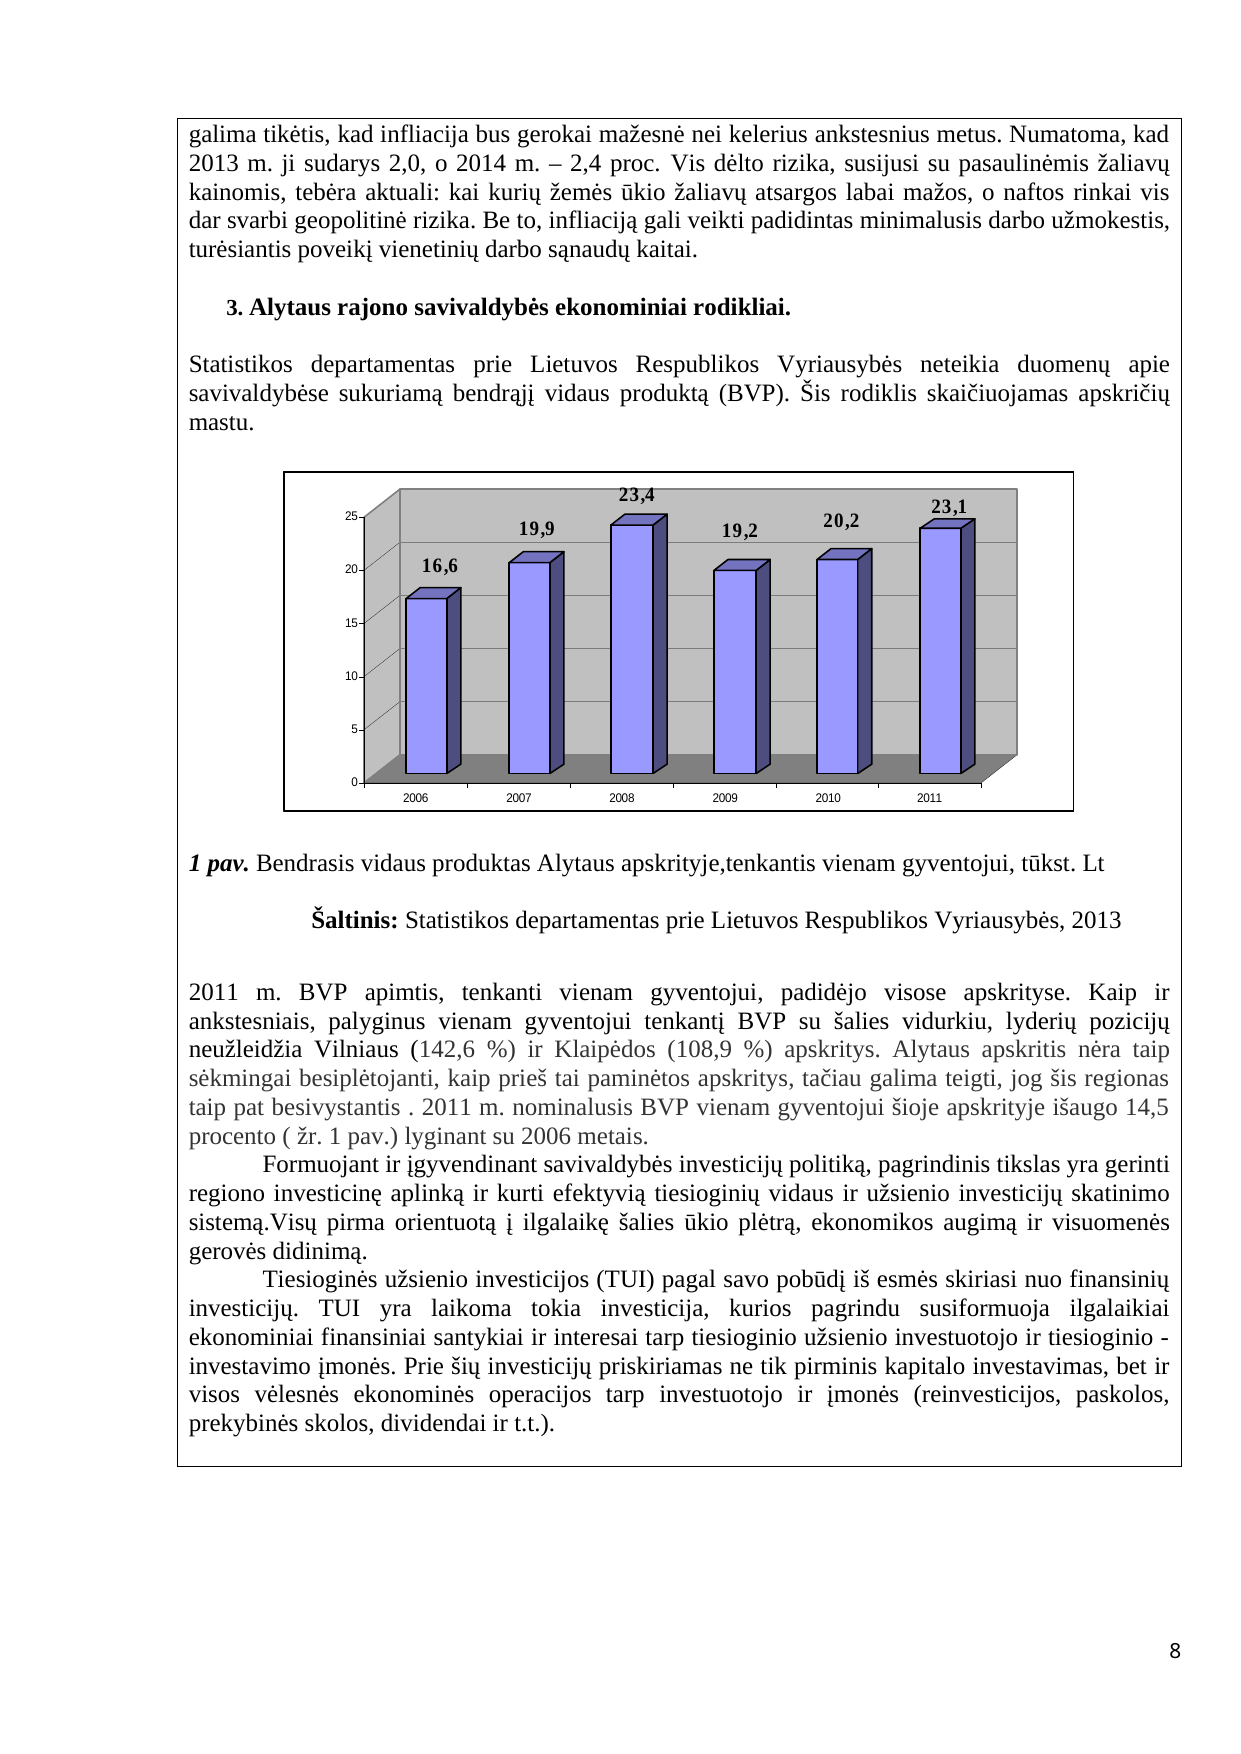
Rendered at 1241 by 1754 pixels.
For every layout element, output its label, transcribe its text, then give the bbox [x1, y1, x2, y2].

table_cell Ekonominiai veiksniai. 1. Lietuvos užimama vieta pagal Pasaulio konkurencingumo indeksą. Lietuva, pagal 2011-2012 valstybių konkurencingumo ataskaitą, užima 45 vietą tarp 144 pasaulio valstybių. Per metus pagal konkurencingumo indeksą Lietuva smuktelėjo žemyn viena pozicija - pernai jai teko 44 vieta tarp tuomet vertintų 142 šalių. Ataskaitoje ir toliau gerai vertinamas Lietuvos gyventojų aukštojo išsilavinimo lygis (26 vieta pasaulyje), taip pat IT raštingumas (33), tačiau didžiausi stabdžiai, ekspertų nuomone, išlieka maža rinka (74), prastai išsivysčiusi finansų rinka (87) bei prasta makroekonominė aplinka (75). Ekspertai pastebėjo, jog Lietuvoje yra nedideli prekybos tarifai (6 vieta), lankstus darbo mokesčio nustatymas (8), tačiau sudėtingas darbuotojų samdymas ir atleidimas (118), didelis "protų nutekėjimas" (117), Vyriausybės reguliavimo našta verslui - didelė (111). Pagal valdžios netikslingą išlaidavimą Lietuvai teko 90 vieta pasaulyje. Pasaulio ekonomikos forumo ekspertų vertinimu, Lietuva atsiliko nuo inovatyviausiomis pripažintų 35-ių šalių grupės ir kartu su Latvija, Estija, Lenkija, Vengrija ir kitomis buvo priskirta į vadinamąją antrąją pereinamąją grupę, kurioje - 21 šalis. Už inovacijų lygį Lietuvai skirta 47-oji vieta pasaulyje. Pasaulio ekonomikos forumo ekspertai, vertindami šalis, išskyrė tris pagrindinius kategorijas - pagrindinius reikalavimus, efektyvumą skatinančius bei inovacijas skatinančius veiksnius. Lietuvai pagal šiuos kriterijus šiemet skirtos atitinkamai 49, 46 ir 47 vietos. Pasaulio ekonomikos forumo ekspertų vertinimu, konkurencingiausia pasaulio šalimi išliko Šveicarija, antrąją vietą išlaikė Singapūras, o į trečiąją vietą pakilo Suomija, į ketvirtąją nustūmusi Švediją.Toliau dešimtuke rikiavosi Olandija, Vokietija, didžiausia pasaulio ekonomika JAV liko septinta, po jos - Didžioji Britanija, Hong Kongas ir dešimtuką užbaigė Japonija. Pasaulio ekonomikos forumas konkurencingumo indeksą skelbia šeštuosius metus iš eilės. 2010 metais Lietuvai teko 47 vieta, 2009 metais - 53, 2008 metais - 44, 2007 metais - 38 vieta. Stiprėjanti vidaus paklausa, didėjantis gamybinių pajėgumų panaudojimo lygis, žemos palūkanų normos ir sukauptas nuosavas kapitalas bei laukiamas euro zonos atsigavimas paskatins įmones drąsiau investuoti į plėtrą“, - laukiamo Lietuvos BVP augimo priežastis vardijo Nerijus Mačiulis, „Swedbank“ vyriausiasis ekonomistas. Finansų ministerija prognozuoja, kad Lietuvos BVP šiemet, 2013 metais turėtų augti 3%, o 2014 metais – 3,4%. 2. Prognozuojami makroekonominiai rodikliai Lietuva planuojama, jog šiais metais išliks sparčiausiai augančia ekonomika Europos Sąjungoje (ES). Artimiausio laikotarpio Lietuvos finansų politikos tikslas- sumažinti šalies viešųjų finansų deficitą žemiau Mastrichto kriterijaus, tai yra 3 % BVP. Per pirmuosius tris 2012 m. ketvirčius užfiksuotas net fiskalinis perteklius, o per visus metus – kuklus 1,2 proc. BVP deficitas. Infliaciją taip pat pavyko išlaikyti saugiu atstumu nuo atitinkamo Mastrichto kriterijaus. Praėjusiais metais valdžios sektoriaus deficitas viršijo Mastrichto kriterijaus reikšmę ir siekė 3,24 proc. BVP arba 3,66 mlrd. litų, o skola – 40,7 proc. BVP, skelbia Statistikos departamentas. Per metus valdžios sektoriaus deficitas sumažėjo 2,18 mlrd. litų. 2011 metais šis rodiklis siekė 5,5 proc. BVP. Pernai valdžios sektoriaus pajamos sudarė 37,22 mlrd. litų, o išlaidos – 40,89 mlrd. litų. Valdžios sektoriaus pajamos padidėjo 5 procentais. Mokestinės pajamos sudarė 18,18 mlrd. litų (48,8 proc. visų valdžios sektoriaus pajamų). Palyginti su 2011 metais, jos padidėjo 6,9 procento. Socialinės įmokos sudarė 12,85 mlrd. litų (34,5 proc. visų valdžios sektoriaus pajamų) ir per metus didėjo 4 procentais. Valdžios sektoriaus išlaidos per metus sumažėjo 1 procentu, arba 416,5 mln. litų. Didžioji išlaidų dalis teko socialinei apsaugai, švietimui ir sveikatos apsaugai. Centrinės valdžios deficitas pernai sudarė 1,4 mlrd. litų (1,2 proc. BVP), vietinės valdžios deficitas – 282,8 mln. litų (0,2 proc. BVP). Socialinės apsaugos fondų deficitas pernai sudarė 1,98 mlrd. litų. 2011 metais centrinės valdžios deficitas siekė 3,3 procento BVP. Praėjusių metų pabaigoje valdžios sektoriaus skola nominaliąja verte sudarė 46,04 mlrd. litų arba 40,7 procento BVP (15,5 tūkst. litų vienam gyventojui). Valdžios sektoriaus skola per metus padidėjo 5 mlrd. litų. Prieš metus ji siekė 38,5 proc. BVP. Mastrichto kriterijai numato, jog į euro zoną įsilieti siekiančioje šalyje infliacija negali būti daugiau kaip 1,5 proc. didesnė už trijų ES valstybių narių, kuriose kainos stabiliausios, infliacijos vidurkį, be to, toks kainų stabilumas turi būti ilgalaikis. Viešųjų finansų deficitas negali sudaryti daugiau nei 3 proc. bendrojo vidaus produkto (BVP) arba jis turi nuosekliai artėti prie šio lygio, o valdžios sektoriaus skola turi būti ne didesnė nei 60 proc. BVP arba ji turi sparčiai ir nuosekliai mažėti. 1 lentelė Projekcija 2013 balandis Šaltinis: Lietuvos bankas, 2013 Lietuvos ekonomika auga gana stipriai, tačiau augimas šiek tiek sulėtėjęs. Praėjusių metų antrojoje pusėje išskirtinai daug kilęs eksportas, ypač – dėl gausaus žemės ūkio derliaus ir intensyvesnio reeksporto, šiuo metu kyla nebe taip sparčiai. Kaip ir tikėtasi, mąžtant atsargoms, ne tiek daug kaip anksčiau didėja žemės ūkio ir maisto produktų eksportas, pastebimai lėtėja ir kitų produktų užsienio prekyba, nes mažiau auga užsienio paklausa. Tokia šių rodiklių kaita turi poveikį apdirbamosios gamybos raidai – pagrindinių jos šakų produkcija auga daug mažiau. Vis dėlto šalies ekonomika auga mažiau, nei tikėtasi. Tai pirmiausia sietina su tolesniu investicijų mažėjimu. Palyginti su kitomis ES valstybėmis, Lietuvos investicijų į negyvenamuosius pastatus ir statinius dalis, palyginti su BVP, tebėra nemaža, tačiau būtent šių išlaidų kritimas labiausiai mažina investicijas Lietuvoje. Tarp labiausiai mažėjančių – valstybės finansuojamos investicijos į infrastruktūros objektus. Gerokai mažiau investuojama ir į mašinas bei įrenginius. Lėtesnis ekonomikos augimas turi poveikį darbo rinkai. Užimtųjų gausėjimą praėjusių metų antrojoje pusėje daug lėmė didesnis aktyvumas atvirajame ekonomikos sektoriuje. Ypač padaugėjo dirbančiųjų žemės ūkyje. Uždarajame ekonomikos sektoriuje užimtumas kilo mažiau, o kai kurių rūšių ekonominėje veikloje jis sumažėjo. Kadangi atvirojo ekonomikos sektoriaus plėtra pamažu lėtėja, mažiau turėtų augti ir užimtumas šalies ekonomikoje. Šią įžvalgą patvirtina ir naujausi nedarbo duomenys – naujų bedarbių skaičius nebemažėja. Ekonominio aktyvumo pasikeitimas turės įtakos ir darbo užmokesčio raidai. Nedarbas dar tik artėja prie natūraliojo nedarbo lygio, todėl spaudimas darbo atlygiui turėtų būti nedidelis. Kaip ir paskutiniu metu, dėl tinkamos kvalifikacijos darbuotojų trūkumo darbo užmokestis turėtų didėti tik kai kurių rūšių ekonominėje veikloje. Tiesa, šiemet vidutinį darbo užmokestį turėtų didinti metų pradžioje pakeltas minimalusis darbo užmokestis, lemsiantis didesnį nei pernai vienetinių darbo sąnaudų augimą. Numatoma, kad tolesniu prognozuojamu laikotarpiu, kai minimaliojo darbo užmokesčio didinimo poveikis išnyks, šios sąnaudos vėl kils mažiau. Pasikeitimai darbo rinkoje lemia mažesnį namų ūkių pajamų kilimą. Privataus vartojimo augimas, kaip prognozuota, stabilizuojasi. Vis dėlto jis kyla nemenkai – jį palaiko kitos nei darbo namų ūkių pajamos, pavyzdžiui, pajamos iš turto, taip pat ne tiek daug kaip anksčiau didėjančios kainos. Numatoma, kad artimiausiais ketvirčiais privataus vartojimo raida keisis nedaug. Nors dėl padidinto minimaliojo darbo užmokesčio kils vidutinis darbo užmokestis, tai kartu ribos užimtumo didėjimą. Namų ūkių disponuojamosios pajamos labai priklausys nuo atvirojo ekonomikos sektoriaus plėtros, kuri prognozuojama nuosaikesnė nei kelerius ankstesnius metus. Tai turės poveikį namų ūkių galimybėms vartoti. Vidaus paklausa, apimanti vartojimą ir investicijas, vis dėlto bus pagrindinis realiojo BVP augimo veiksnys visu prognozuojamu laikotarpiu. Kol tebevyraus atsargus perspektyvų vertinimas Lietuvoje ir užsienio šalyse, ši paklausa kils mažiau, o tolesniais prognozuojamais metais ji turėtų labiau ūgtelėti. Numatoma, kad realusis BVP, pernai išaugęs 3,7, šiemet augs 2,8, o 2014 m. – 3,5 proc. Ūkio aktyvumo pokyčiai Lietuvoje ir pasaulyje slopinamai veikia ir vartotojų kainas. Palyginti su praėjusių metų pabaiga, bendrąją infliaciją labiausiai sumažino vartotojams palankesnės kainų, susijusių su išorės veiksniais, tendencijos: gerokai sulėtėjo maisto ir administruojamųjų kainų metinis augimas, o degalų kainos jau dabar mažesnės nei prieš metus. Tai sietina su pasaulinėmis žaliavų kainomis: maisto žaliavų ir naftos kainos mažesnės nei prieš metus, atpigo importuojamos gamtinės dujos, o dėl pastarųjų – šildymas ir gamtinės dujos Lietuvos vartotojams. Nors infliaciją labiausiai mažino su išorės veiksniais susijusių kainų kaita, pramoninių prekių ir rinkos paslaugų kainos, labiau priklausančios nuo vidaus situacijos, taip pat kilo lėčiau. Apskritai metų pradžioje infliacija sumažėjo labiau, nei tikėtasi. Jei pasaulinių kainų tendencijos toliau bus palankios, galima tikėtis, kad infliacija bus gerokai mažesnė nei kelerius ankstesnius metus. Numatoma, kad 2013 m. ji sudarys 2,0, o 2014 m. – 2,4 proc. Vis dėlto rizika, susijusi su pasaulinėmis žaliavų kainomis, tebėra aktuali: kai kurių žemės ūkio žaliavų atsargos labai mažos, o naftos rinkai vis dar svarbi geopolitinė rizika. Be to, infliaciją gali veikti padidintas minimalusis darbo užmokestis, turėsiantis poveikį vienetinių darbo sąnaudų kaitai. 3. Alytaus rajono savivaldybės ekonominiai rodikliai. Statistikos departamentas prie Lietuvos Respublikos Vyriausybės neteikia duomenų apie savivaldybėse sukuriamą bendrąjį vidaus produktą (BVP). Šis rodiklis skaičiuojamas apskričių mastu. 1 pav. Bendrasis vidaus produktas Alytaus apskrityje,tenkantis vienam gyventojui, tūkst. Lt Šaltinis: Statistikos departamentas prie Lietuvos Respublikos Vyriausybės, 2013 2011 m. BVP apimtis, tenkanti vienam gyventojui, padidėjo visose apskrityse. Kaip ir ankstesniais, palyginus vienam gyventojui tenkantį BVP su šalies vidurkiu, lyderių pozicijų neužleidžia Vilniaus (142,6 %) ir Klaipėdos (108,9 %) apskritys. Alytaus apskritis nėra taip sėkmingai besiplėtojanti, kaip prieš tai paminėtos apskritys, tačiau galima teigti, jog šis regionas taip pat besivystantis . 2011 m. nominalusis BVP vienam gyventojui šioje apskrityje išaugo 14,5 procento ( žr. 1 pav.) lyginant su 2006 metais. Formuojant ir įgyvendinant savivaldybės investicijų politiką, pagrindinis tikslas yra gerinti regiono investicinę aplinką ir kurti efektyvią tiesioginių vidaus ir užsienio investicijų skatinimo sistemą.Visų pirma orientuotą į ilgalaikę šalies ūkio plėtrą, ekonomikos augimą ir visuomenės gerovės didinimą. Tiesioginės užsienio investicijos (TUI) pagal savo pobūdį iš esmės skiriasi nuo finansinių investicijų. TUI yra laikoma tokia investicija, kurios pagrindu susiformuoja ilgalaikiai ekonominiai finansiniai santykiai ir interesai tarp tiesioginio užsienio investuotojo ir tiesioginio - investavimo įmonės. Prie šių investicijų priskiriamas ne tik pirminis kapitalo investavimas, bet ir visos vėlesnės ekonominės operacijos tarp investuotojo ir įmonės (reinvesticijos, paskolos, prekybinės skolos, dividendai ir t.t.). 2 pav. Tiesioginių užsienio investicijų kitimas 2007-2011 metų laikotarpyje Šaltinis: Statistikos departamentas prie Lietuvos Respublikos Vyriausybės, 2013 Alytaus rajone tiesioginės užsienio investijos 2007-2009 metais mažėjo (žr. 2 pav). Pagrindinės to priežastys yra pasaulio ekonominė krizė ir pasikeitę apmokestinimo tarifai Lietuvoje. Tačiau 2009-2010 metų laikotarpyje situacija stabilizavosi ir tiesioginių investicijų lygis išliko apylygis. Galima teigti, jog investicijoms teigiamos įtakos turėjo palanki geografinė bei politinė padėtis, greta esančios didelės Rytų rinkos, kvalifikuota ir, palyginti su Vakarų šalimis, vis dar pigesnė darbo jėga, palanki aplinka verslui plėtoti. Tačiau jau 2011 m. Alytaus rajono savivaldybei TUI teko tik 69,52 mln. Lt, tai yra 11,8 proc. mažiau lyginant su 2010 metais. Alytaus rajone vidutiniškai TUI vienam rajono gyventojui 2011 metais teko 2483 Lt, tai yra 11,1 proc. mažiau lyginant su prėjusiais metais. Panašus TUI sumažėjimas pastebimas Raseinių (11,7), Panevėžio (11,4), Joniškio (11,6) rajonų savivaldybėse. Dvejose Alytaus apskrities savivaldybėse – Lazdijų rajono (8,4 k.) ir Druskininkų (52,2 %), pastebimas tiesioginių užsienio investicijų padidėjimas 2011 m. lyginant su 2010 m. Alytaus rajone veiklą vykdo 382 ūkio subjektai, jų skaičius, palyginti su 2012 metais, padidėjo 3,24 proc. Didžiausią dalį veikiančių ūkio subjektų, pagal skirtingas teisines formas, sudaro uždarosios akcinės bendrovės, individualios įmonės, asociacijos. Mažiausiai, pagal teisinę formą – bendrijos, tradicinės religinės bendruomenės ar bendrijos, kooperatinės bendrovės, šeimynos. 3 pav. Veikiantys ūkio subjektai pagal skirtingas teisines formas Šaltinis: Statistikos departamentas prie Lietuvos Respublikos Vyriausybės, 2013 Analizuojant verslo sektoriaus veiklos apimtis bei pasiskirstymą pagal ekonomines veiklos rūšis, pastebima, kad savivaldybėje labiausiai išvystytas paslaugų sektorius (59,7 % visų veikiančių įmonių), sukuriantis daugiausia darbo vietų. Paslaugų sektoriuje didžiąją dalį veikiančių įmonių (226 įmonės iš 382 veikiančių) sudaro įmonės, užsiimančios didmenine ir mažmenine prekyba, transporto priemonių ir motociklų remontu (96 įmonės), transportavimu ir saugojimu (26 įmonės), menine, pramogine ir poilsio organizavimo veikla (18 įmonių), kita aptarnavimo veikla (86 įmonės). Savivaldybėje nemaža dalis įmonių yra užsienio kapitalo, tačiau produkcijai pagaminti yra naudojama vietiniai gamtos ištekliai. Alytaus rajono savivaldybės pramonės plėtrą atspindi baldų, durų ir langų, plastiko ir akmens gaminių, mėsos ir žuvies produktų gamyba. [178, 119, 1181, 1466]
